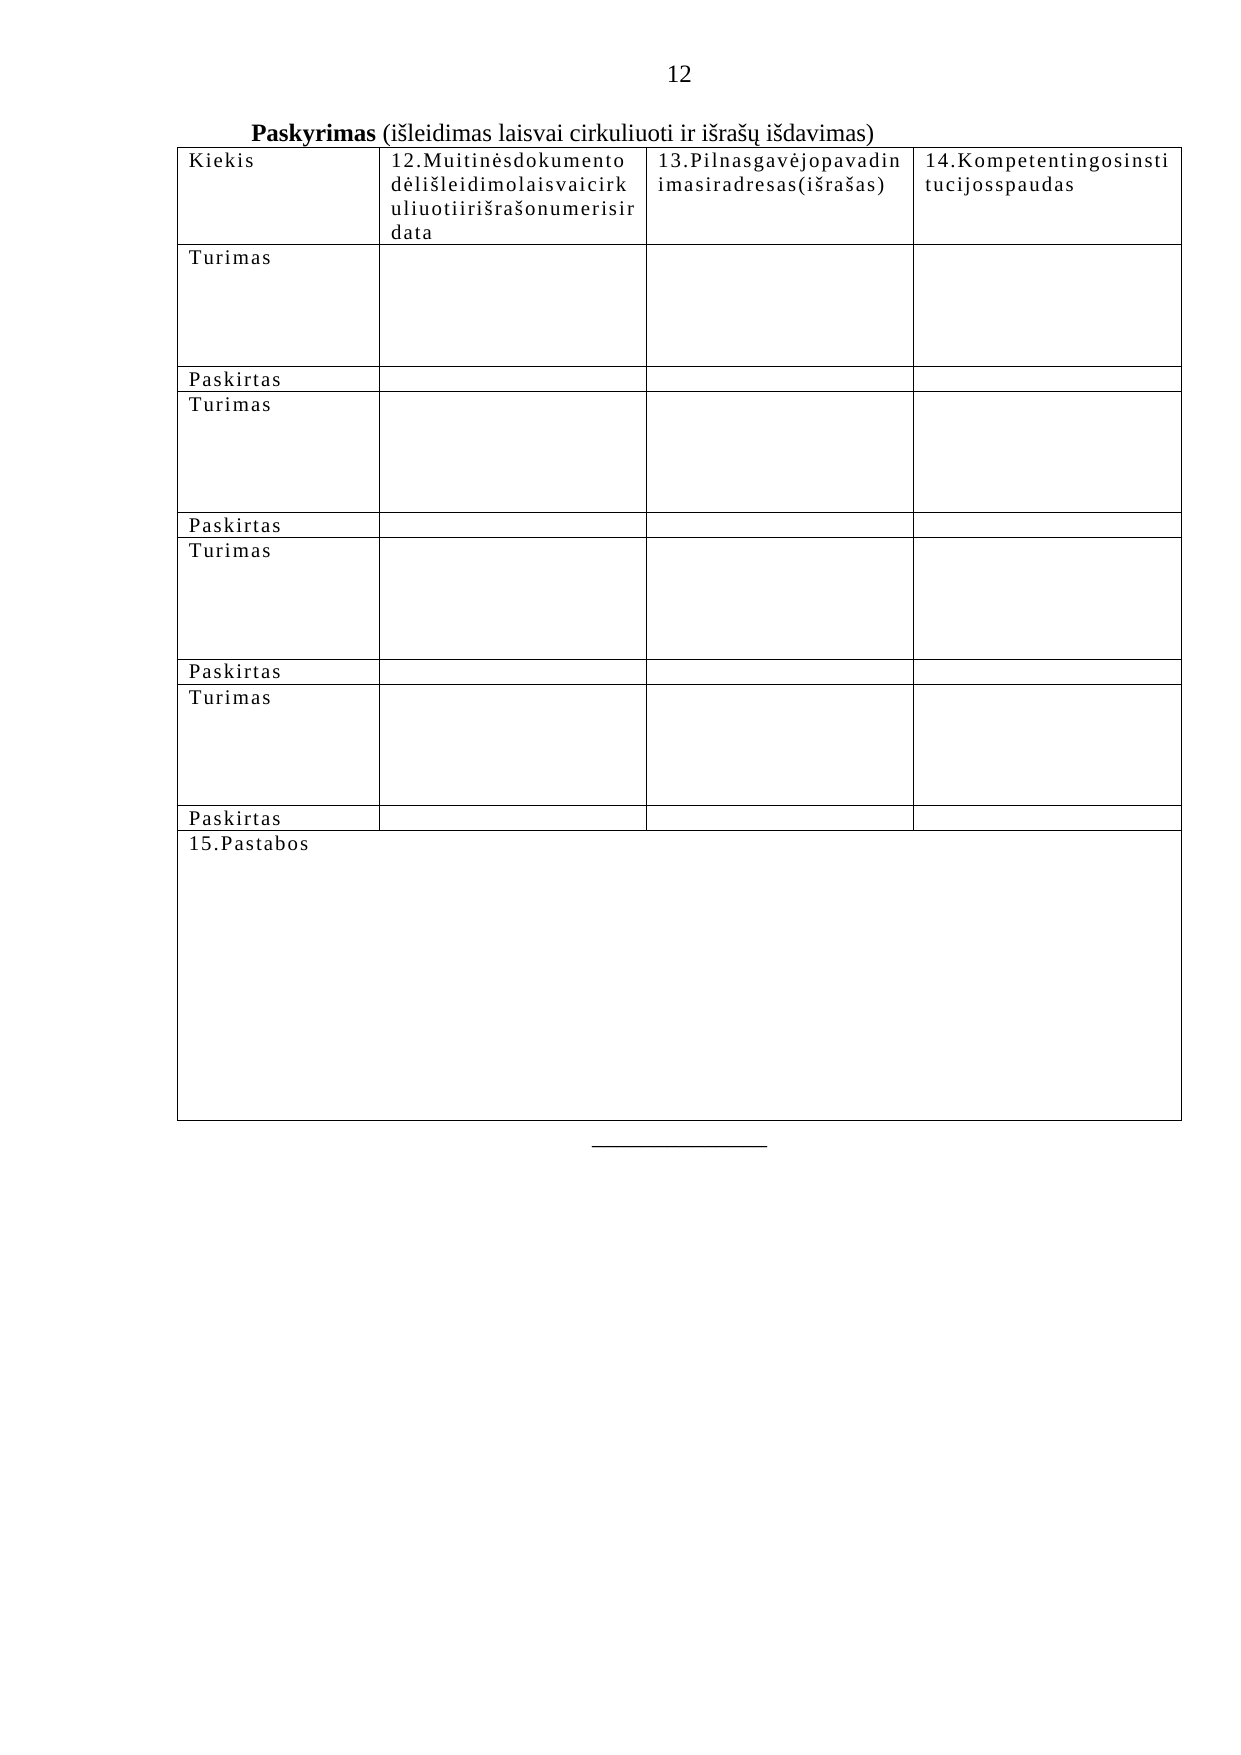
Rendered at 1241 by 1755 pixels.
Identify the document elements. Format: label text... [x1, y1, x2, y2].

table_cell [380, 709, 646, 733]
table_cell [914, 293, 1181, 317]
table_cell [647, 610, 913, 634]
table_cell Paskirtas [178, 806, 379, 830]
table_cell [914, 318, 1181, 341]
table_cell [647, 806, 913, 830]
table_cell [647, 781, 913, 805]
table_cell [178, 610, 379, 634]
table_cell [914, 488, 1181, 512]
table_cell [178, 562, 379, 586]
table_cell [380, 440, 646, 464]
table_header 14.Kompetentingosinstitucijosspaudas [914, 148, 1181, 244]
table_cell [178, 733, 379, 757]
table_cell [647, 538, 913, 562]
table_cell [914, 269, 1181, 293]
table_cell [647, 392, 913, 416]
table_cell [647, 562, 913, 586]
table_header 12.Muitinėsdokumentodėlišleidimolaisvaicirkuliuotiirišrašonumerisirdata [380, 148, 646, 244]
table_cell [380, 685, 646, 709]
table_cell [647, 293, 913, 317]
table_cell [380, 806, 646, 830]
table_cell [178, 488, 379, 512]
table_cell [380, 781, 646, 805]
table_cell [380, 367, 646, 391]
table_cell [178, 757, 379, 781]
table_cell [647, 318, 913, 341]
table_cell [914, 464, 1181, 488]
table_cell [178, 781, 379, 805]
table_cell [914, 685, 1181, 709]
table_cell [647, 488, 913, 512]
table_cell [380, 341, 646, 366]
table_cell [178, 634, 379, 658]
table_cell [380, 634, 646, 658]
table_cell Turimas [178, 392, 379, 416]
table_cell [380, 733, 646, 757]
table_cell [647, 367, 913, 391]
table_cell [380, 269, 646, 293]
table_cell Turimas [178, 685, 379, 709]
table_cell Paskirtas [178, 660, 379, 683]
table_cell [647, 269, 913, 293]
table_cell [380, 318, 646, 341]
table_cell [647, 709, 913, 733]
table_cell [178, 318, 379, 341]
table_cell [914, 341, 1181, 366]
text ______________ [177, 1121, 1181, 1149]
table_cell [380, 610, 646, 634]
table_cell [914, 416, 1181, 440]
table_header Kiekis [178, 148, 379, 244]
table_cell [914, 733, 1181, 757]
table_cell [914, 634, 1181, 658]
table_cell [178, 269, 379, 293]
table_cell [914, 538, 1181, 562]
table_cell Paskirtas [178, 367, 379, 391]
table_cell [914, 245, 1181, 269]
table_cell [647, 733, 913, 757]
table_cell [380, 416, 646, 440]
table_cell [380, 660, 646, 683]
table_cell [914, 757, 1181, 781]
table_cell [914, 562, 1181, 586]
table_cell [647, 245, 913, 269]
table_cell [914, 440, 1181, 464]
table_cell [178, 586, 379, 610]
table_cell [647, 685, 913, 709]
table_cell [178, 293, 379, 317]
table_cell [647, 513, 913, 537]
table_cell [178, 440, 379, 464]
table_cell [914, 367, 1181, 391]
table_cell [914, 513, 1181, 537]
table_cell [380, 538, 646, 562]
table_cell [647, 586, 913, 610]
text Paskyrimas (išleidimas laisvai cirkuliuoti ir išrašų išdavimas) [177, 118, 1181, 147]
table_cell [914, 610, 1181, 634]
table_cell [914, 660, 1181, 683]
table_cell Turimas [178, 538, 379, 562]
table_cell [647, 757, 913, 781]
table_cell [380, 293, 646, 317]
table_cell [647, 440, 913, 464]
table_cell [380, 245, 646, 269]
table_cell Paskirtas [178, 513, 379, 537]
table_cell [647, 634, 913, 658]
table_cell [914, 392, 1181, 416]
table_cell [380, 562, 646, 586]
table_cell [380, 586, 646, 610]
table_header 13.Pilnasgavėjopavadinimasiradresas(išrašas) [647, 148, 913, 244]
table_cell [647, 416, 913, 440]
table_cell [178, 416, 379, 440]
table_cell [178, 709, 379, 733]
table_cell [914, 586, 1181, 610]
table_cell [380, 392, 646, 416]
table_cell [914, 806, 1181, 830]
table_cell [914, 709, 1181, 733]
table_cell [380, 464, 646, 488]
table_cell 15.Pastabos [178, 831, 1181, 1120]
table_cell [380, 757, 646, 781]
table_cell [647, 660, 913, 683]
table_cell [178, 341, 379, 366]
table_cell [647, 341, 913, 366]
table_cell [178, 464, 379, 488]
table_cell [380, 513, 646, 537]
table_cell Turimas [178, 245, 379, 269]
table_cell [380, 488, 646, 512]
table_cell [647, 464, 913, 488]
table_cell [914, 781, 1181, 805]
